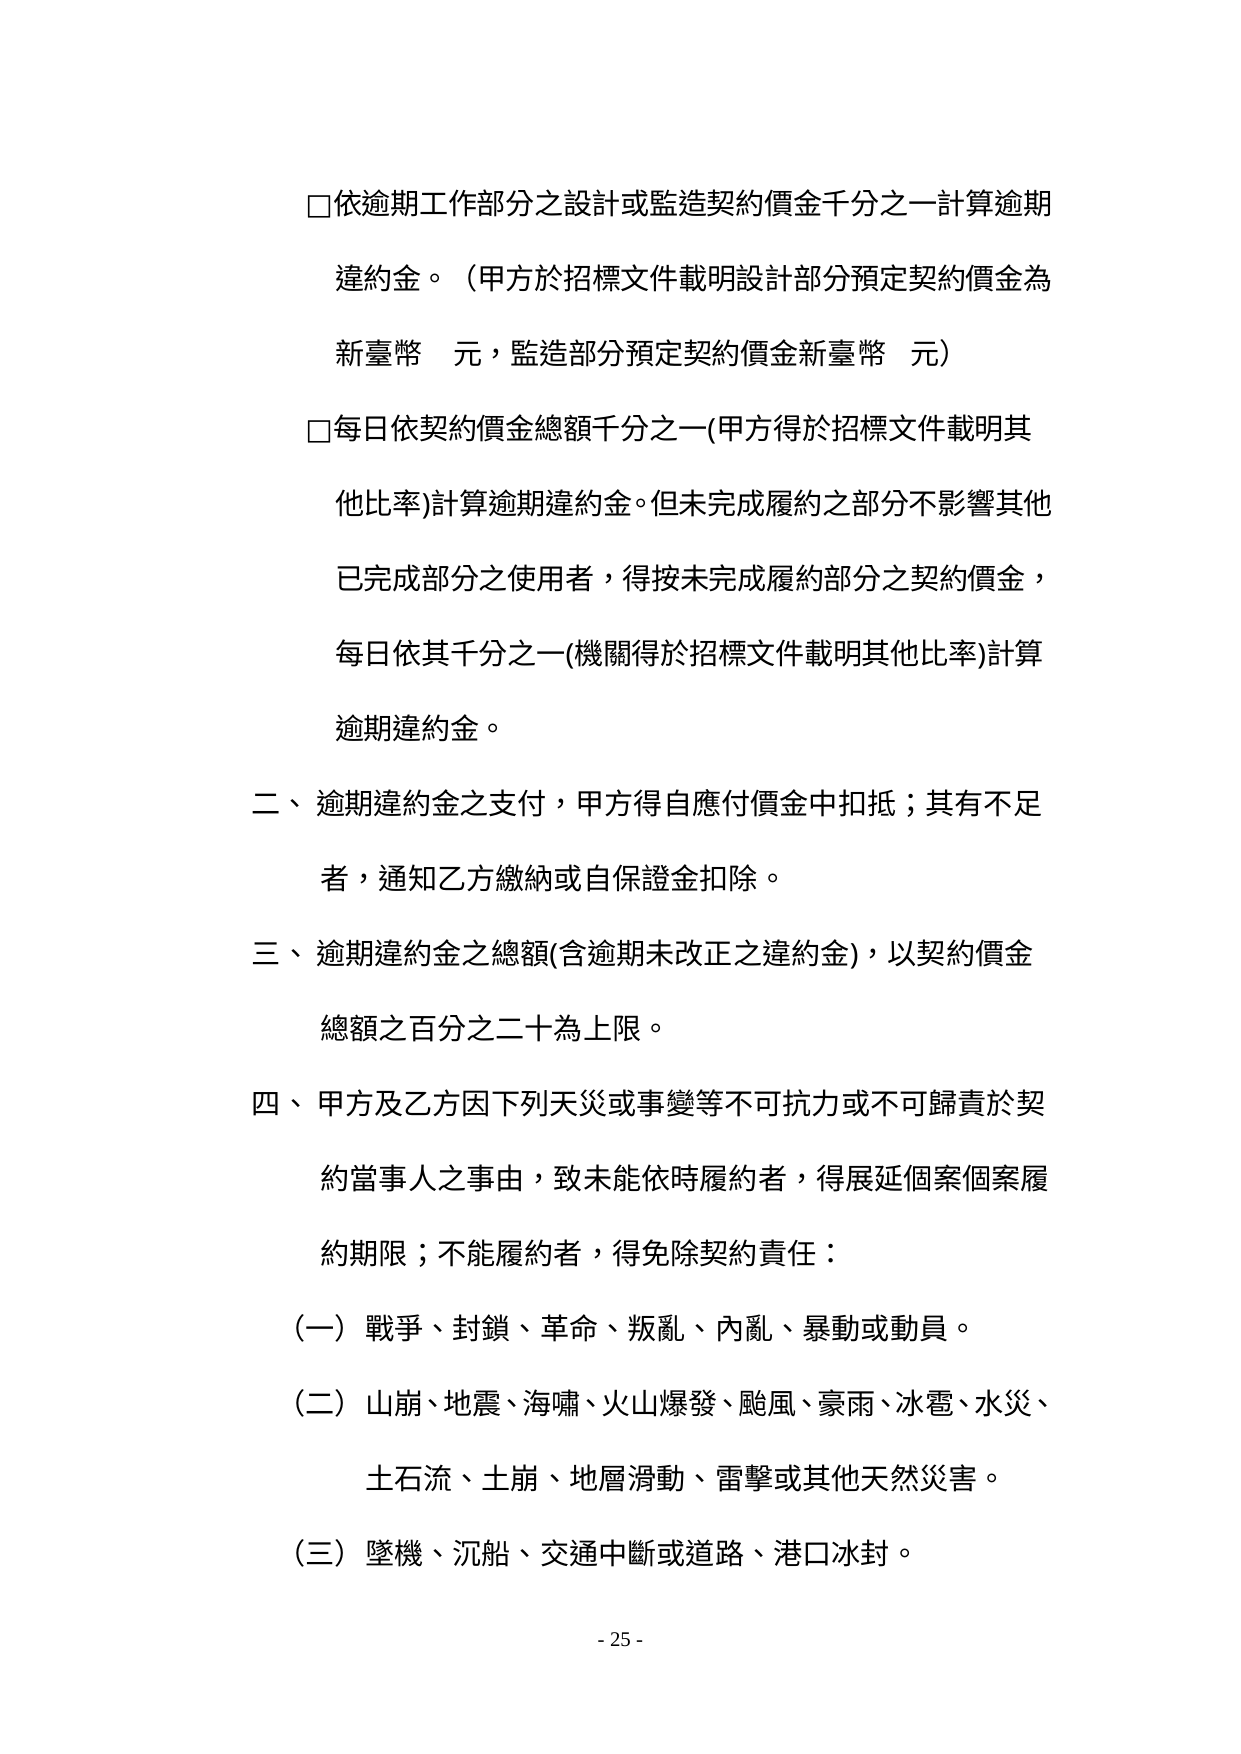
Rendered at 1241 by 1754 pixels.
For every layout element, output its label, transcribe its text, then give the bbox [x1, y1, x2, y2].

list 墜機、沉船、交通中斷或道路、港口冰封。 [276, 1514, 1053, 1589]
list 甲方及乙方因下列天災或事變等不可抗力或不可歸責於契約當事人之事由，致未能依時履約者，得展延個案個案履約期限；不能履約者，得免除契約責任： [252, 1064, 1053, 1289]
text □每日依契約價金總額千分之一(甲方得於招標文件載明其他比率)計算逾期違約金。但未完成履約之部分不影響其他已完成部分之使用者，得按未完成履約部分之契約價金，每日依其千分之一(機關得於招標文件載明其他比率)計算逾期違約金。 [305, 389, 1053, 764]
list 山崩、地震、海嘯、火山爆發、颱風、豪雨、冰雹、水災、土石流、土崩、地層滑動、雷擊或其他天然災害。 [276, 1364, 1053, 1514]
list 逾期違約金之總額(含逾期未改正之違約金)，以契約價金總額之百分之二十為上限。 [252, 914, 1053, 1064]
list 逾期違約金之支付，甲方得自應付價金中扣抵；其有不足者，通知乙方繳納或自保證金扣除。 [252, 764, 1053, 914]
list 戰爭、封鎖、革命、叛亂、內亂、暴動或動員。 [276, 1289, 1053, 1364]
text □依逾期工作部分之設計或監造契約價金千分之一計算逾期違約金。（甲方於招標文件載明設計部分預定契約價金為新臺幣 元，監造部分預定契約價金新臺幣 元） [305, 164, 1053, 389]
